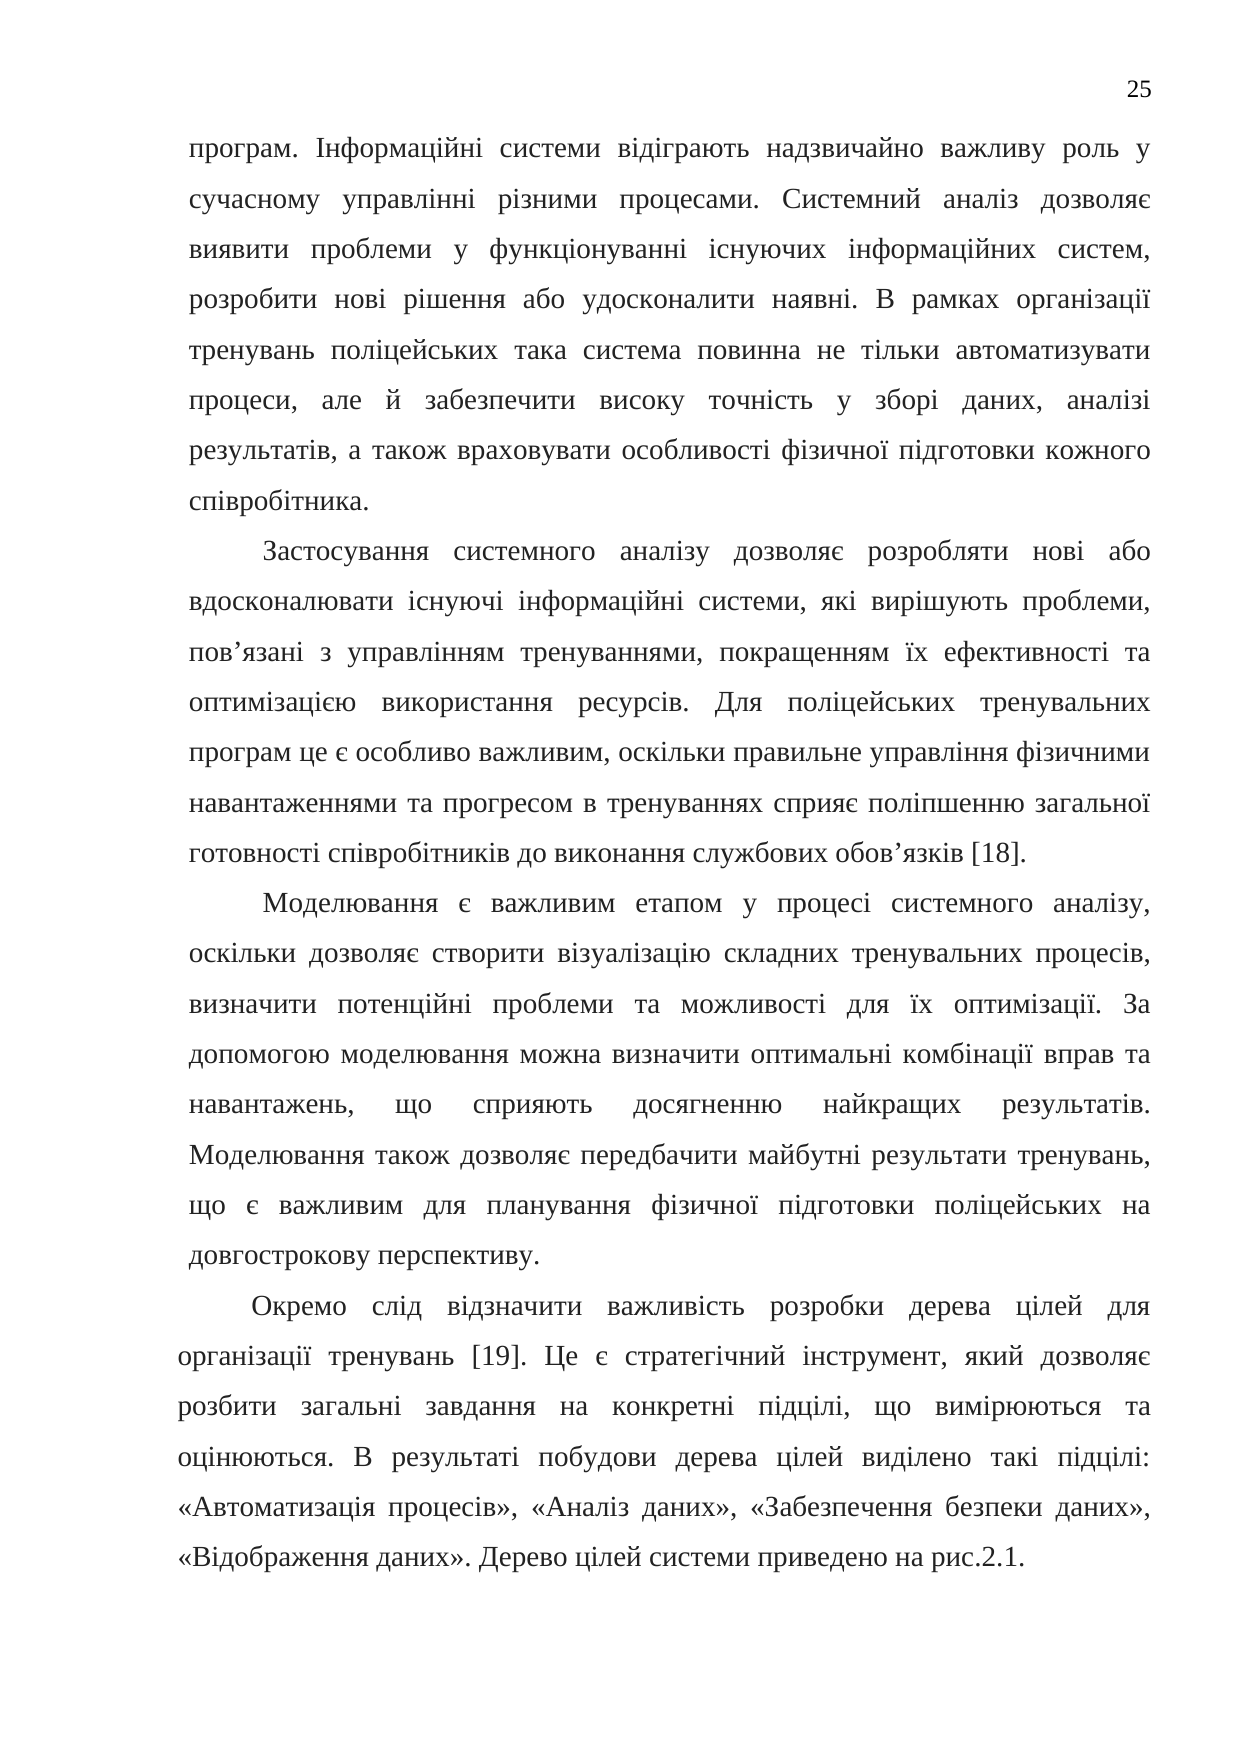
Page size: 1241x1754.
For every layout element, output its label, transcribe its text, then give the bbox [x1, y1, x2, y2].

text Окремо слід відзначити важливість розробки дерева цілей для організації тренувань [19]. Це є стратегічний інструмент, який дозволяє розбити загальні завдання на конкретні підцілі, що вимірюються та оцінюються. В результаті побудови дерева цілей виділено такі підцілі: «Автоматизація процесів», «Аналіз даних», «Забезпечення безпеки даних», «Відображення даних». Дерево цілей системи приведено на рис.2.1. [177, 1288, 1152, 1573]
text Моделювання є важливим етапом у процесі системного аналізу, оскільки дозволяє створити візуалізацію складних тренувальних процесів, визначити потенційні проблеми та можливості для їх оптимізації. За допомогою моделювання можна визначити оптимальні комбінації вправ та навантажень, що сприяють досягненню найкращих результатів. Моделювання також дозволяє передбачити майбутні результати тренувань, що є важливим для планування фізичної підготовки поліцейських на довгострокову перспективу. [189, 885, 1152, 1271]
text Застосування системного аналізу дозволяє розробляти нові або вдосконалювати існуючі інформаційні системи, які вирішують проблеми, пов’язані з управлінням тренуваннями, покращенням їх ефективності та оптимізацією використання ресурсів. Для поліцейських тренувальних програм це є особливо важливим, оскільки правильне управління фізичними навантаженнями та прогресом в тренуваннях сприяє поліпшенню загальної готовності співробітників до виконання службових обов’язків [18]. [189, 533, 1152, 868]
text програм. Інформаційні системи відіграють надзвичайно важливу роль у сучасному управлінні різними процесами. Системний аналіз дозволяє виявити проблеми у функціонуванні існуючих інформаційних систем, розробити нові рішення або удосконалити наявні. В рамках організації тренувань поліцейських така система повинна не тільки автоматизувати процеси, але й забезпечити високу точність у зборі даних, аналізі результатів, а також враховувати особливості фізичної підготовки кожного співробітника. [189, 131, 1152, 516]
